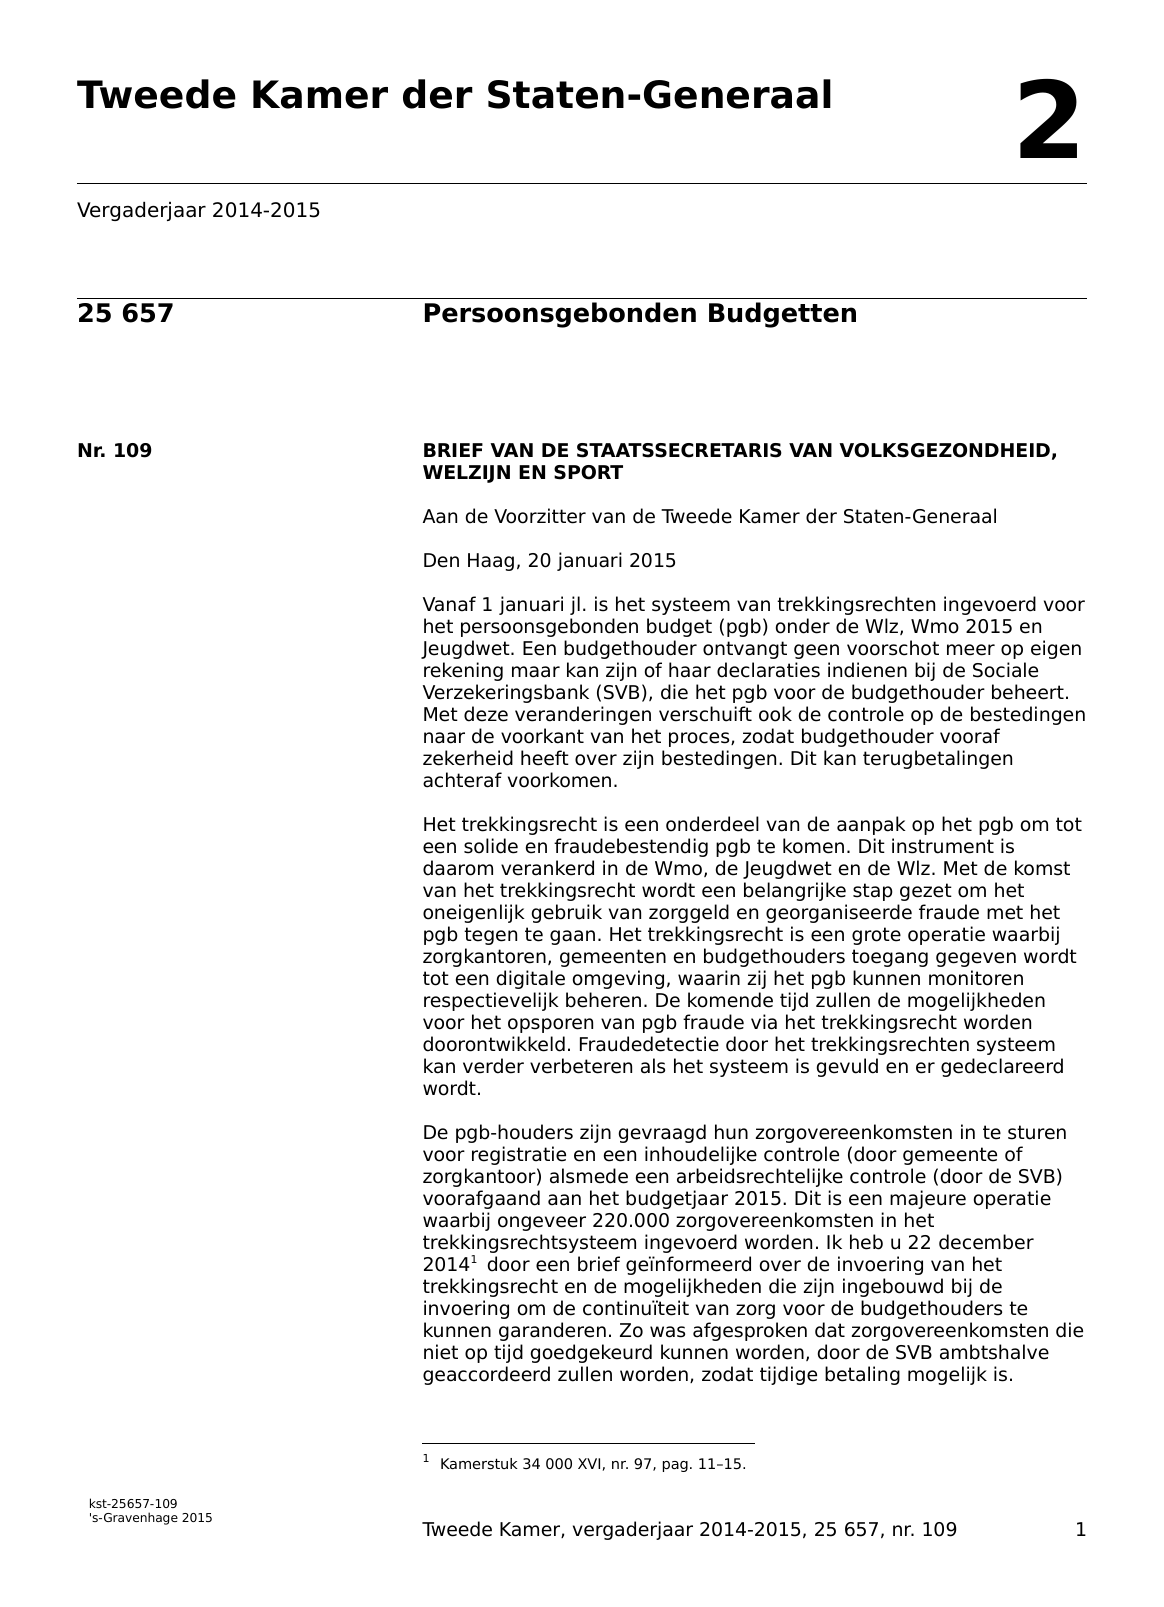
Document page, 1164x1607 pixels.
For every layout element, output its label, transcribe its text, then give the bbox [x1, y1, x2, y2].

text Vanaf 1 januari jl. is het systeem van trekkingsrechten ingevoerd voor het persoonsgebonden budget (pgb) onder de Wlz, Wmo 2015 en Jeugdwet. Een budgethouder ontvangt geen voorschot meer op eigen rekening maar kan zijn of haar declaraties indienen bij de Sociale Verzekeringsbank (SVB), die het pgb voor de budgethouder beheert. Met deze veranderingen verschuift ook de controle op de bestedingen naar de voorkant van het proces, zodat budgethouder vooraf zekerheid heeft over zijn bestedingen. Dit kan terugbetalingen achteraf voorkomen. [422, 594, 1087, 792]
text 's-Gravenhage 2015 [88, 1511, 323, 1525]
text Aan de Voorzitter van de Tweede Kamer der Staten-Generaal [422, 506, 1087, 528]
text kst-25657-109 [88, 1497, 323, 1511]
text De pgb-houders zijn gevraagd hun zorgovereenkomsten in te sturen voor registratie en een inhoudelijke controle (door gemeente of zorgkantoor) alsmede een arbeidsrechtelijke controle (door de SVB) voorafgaand aan het budgetjaar 2015. Dit is een majeure operatie waarbij ongeveer 220.000 zorgovereenkomsten in het trekkingsrechtsysteem ingevoerd worden. Ik heb u 22 december 2014 door een brief geïnformeerd over de invoering van het trekkingsrecht en de mogelijkheden die zijn ingebouwd bij de invoering om de continuïteit van zorg voor de budgethouders te kunnen garanderen. Zo was afgesproken dat zorgovereenkomsten die niet op tijd goedgekeurd kunnen worden, door de SVB ambtshalve geaccordeerd zullen worden, zodat tijdige betaling mogelijk is. [422, 1122, 1087, 1386]
table_cell Vergaderjaar 2014-2015 [77, 184, 1087, 298]
text Kamerstuk 34 000 XVI, nr. 97, pag. 11–15. [422, 1452, 1087, 1474]
table_header Tweede Kamer der Staten-Generaal [77, 59, 886, 183]
subtitle 25 657 Persoonsgebonden Budgetten [77, 299, 1087, 329]
text Den Haag, 20 januari 2015 [422, 550, 1087, 572]
table_header 2 [886, 59, 1087, 183]
text Het trekkingsrecht is een onderdeel van de aanpak op het pgb om tot een solide en fraudebestendig pgb te komen. Dit instrument is daarom verankerd in de Wmo, de Jeugdwet en de Wlz. Met de komst van het trekkingsrecht wordt een belangrijke stap gezet om het oneigenlijk gebruik van zorggeld en georganiseerde fraude met het pgb tegen te gaan. Het trekkingsrecht is een grote operatie waarbij zorgkantoren, gemeenten en budgethouders toegang gegeven wordt tot een digitale omgeving, waarin zij het pgb kunnen monitoren respectievelijk beheren. De komende tijd zullen de mogelijkheden voor het opsporen van pgb fraude via het trekkingsrecht worden doorontwikkeld. Fraudedetectie door het trekkingsrechten systeem kan verder verbeteren als het systeem is gevuld en er gedeclareerd wordt. [422, 814, 1087, 1100]
subtitle Nr. 109 BRIEF VAN DE STAATSSECRETARIS VAN VOLKSGEZONDHEID, WELZIJN EN SPORT [77, 440, 1087, 484]
